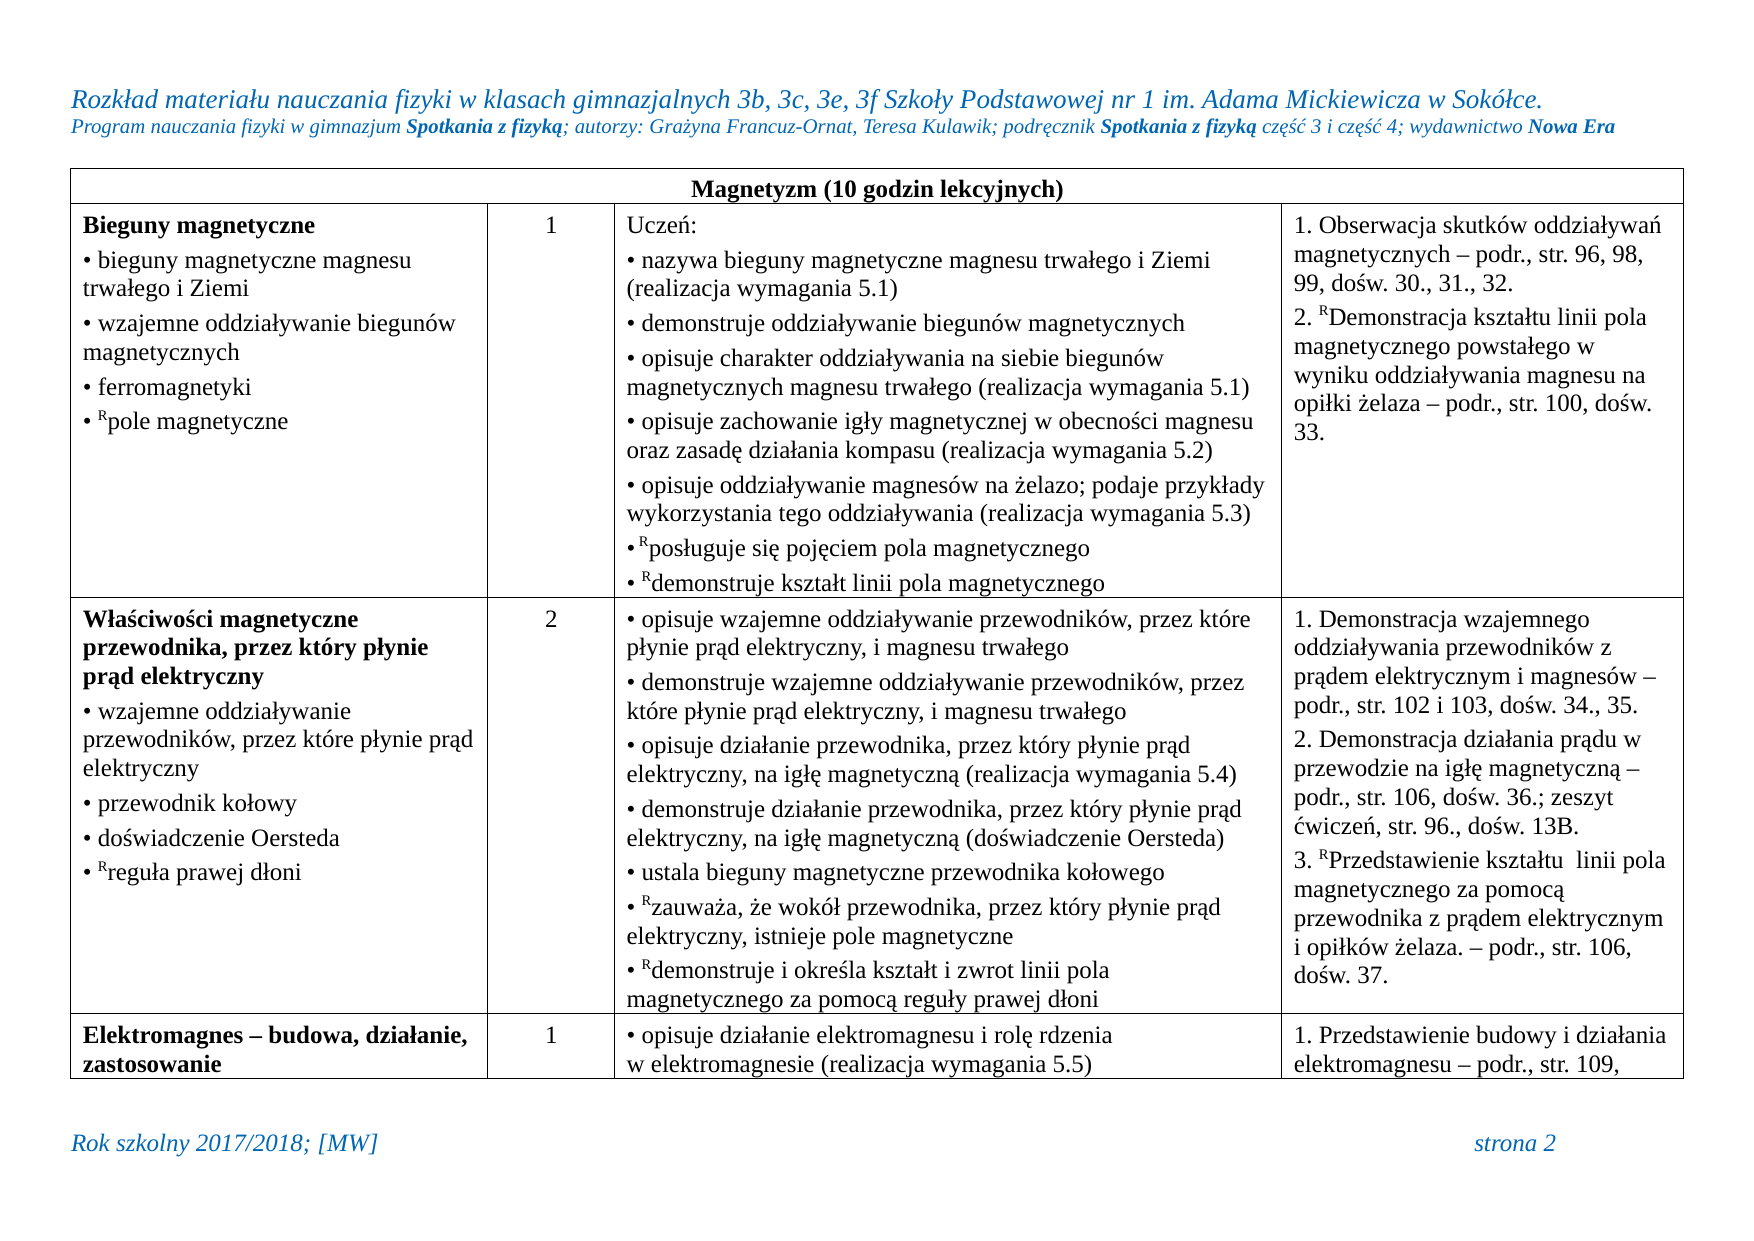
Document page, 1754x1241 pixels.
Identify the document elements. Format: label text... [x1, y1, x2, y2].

table_cell 1 [488, 204, 614, 597]
table_cell Właściwości magnetyczne przewodnika, przez który płynie prąd elektryczny • wzajemne oddziaływanie przewodników, przez które płynie prąd elektryczny • przewodnik kołowy • doświadczenie Oersteda • Rreguła prawej dłoni [71, 598, 487, 1013]
table_cell Elektromagnes – budowa, działanie, zastosowanie [71, 1014, 487, 1077]
table_cell 1. Obserwacja skutków oddziaływań magnetycznych – podr., str. 96, 98, 99, dośw. 30., 31., 32. 2. RDemonstracja kształtu linii pola magnetycznego powstałego w wyniku oddziaływania magnesu na opiłki żelaza – podr., str. 100, dośw. 33. [1282, 204, 1683, 597]
table_cell 2 [488, 598, 614, 1013]
table_cell 1. Demonstracja wzajemnego oddziaływania przewodników z prądem elektrycznym i magnesów – podr., str. 102 i 103, dośw. 34., 35. 2. Demonstracja działania prądu w przewodzie na igłę magnetyczną – podr., str. 106, dośw. 36.; zeszyt ćwiczeń, str. 96., dośw. 13B. 3. RPrzedstawienie kształtu linii pola magnetycznego za pomocą przewodnika z prądem elektrycznym i opiłków żelaza. – podr., str. 106, dośw. 37. [1282, 598, 1683, 1013]
table_cell 1 [488, 1014, 614, 1077]
table_cell Bieguny magnetyczne • bieguny magnetyczne magnesu trwałego i Ziemi • wzajemne oddziaływanie biegunów magnetycznych • ferromagnetyki • Rpole magnetyczne [71, 204, 487, 597]
table_cell 1. Przedstawienie budowy i działania elektromagnesu – podr., str. 109, [1282, 1014, 1683, 1077]
table_cell • opisuje wzajemne oddziaływanie przewodników, przez które płynie prąd elektryczny, i magnesu trwałego • demonstruje wzajemne oddziaływanie przewodników, przez które płynie prąd elektryczny, i magnesu trwałego • opisuje działanie przewodnika, przez który płynie prąd elektryczny, na igłę magnetyczną (realizacja wymagania 5.4) • demonstruje działanie przewodnika, przez który płynie prąd elektryczny, na igłę magnetyczną (doświadczenie Oersteda) • ustala bieguny magnetyczne przewodnika kołowego • Rzauważa, że wokół przewodnika, przez który płynie prąd elektryczny, istnieje pole magnetyczne • Rdemonstruje i określa kształt i zwrot linii pola magnetycznego za pomocą reguły prawej dłoni [615, 598, 1281, 1013]
table_cell • opisuje działanie elektromagnesu i rolę rdzenia w elektromagnesie (realizacja wymagania 5.5) [615, 1014, 1281, 1077]
table_header Magnetyzm (10 godzin lekcyjnych) [71, 169, 1683, 203]
table_cell Uczeń: • nazywa bieguny magnetyczne magnesu trwałego i Ziemi (realizacja wymagania 5.1) • demonstruje oddziaływanie biegunów magnetycznych • opisuje charakter oddziaływania na siebie biegunów magnetycznych magnesu trwałego (realizacja wymagania 5.1) • opisuje zachowanie igły magnetycznej w obecności magnesu oraz zasadę działania kompasu (realizacja wymagania 5.2) • opisuje oddziaływanie magnesów na żelazo; podaje przykłady wykorzystania tego oddziaływania (realizacja wymagania 5.3) • Rposługuje się pojęciem pola magnetycznego • Rdemonstruje kształt linii pola magnetycznego [615, 204, 1281, 597]
